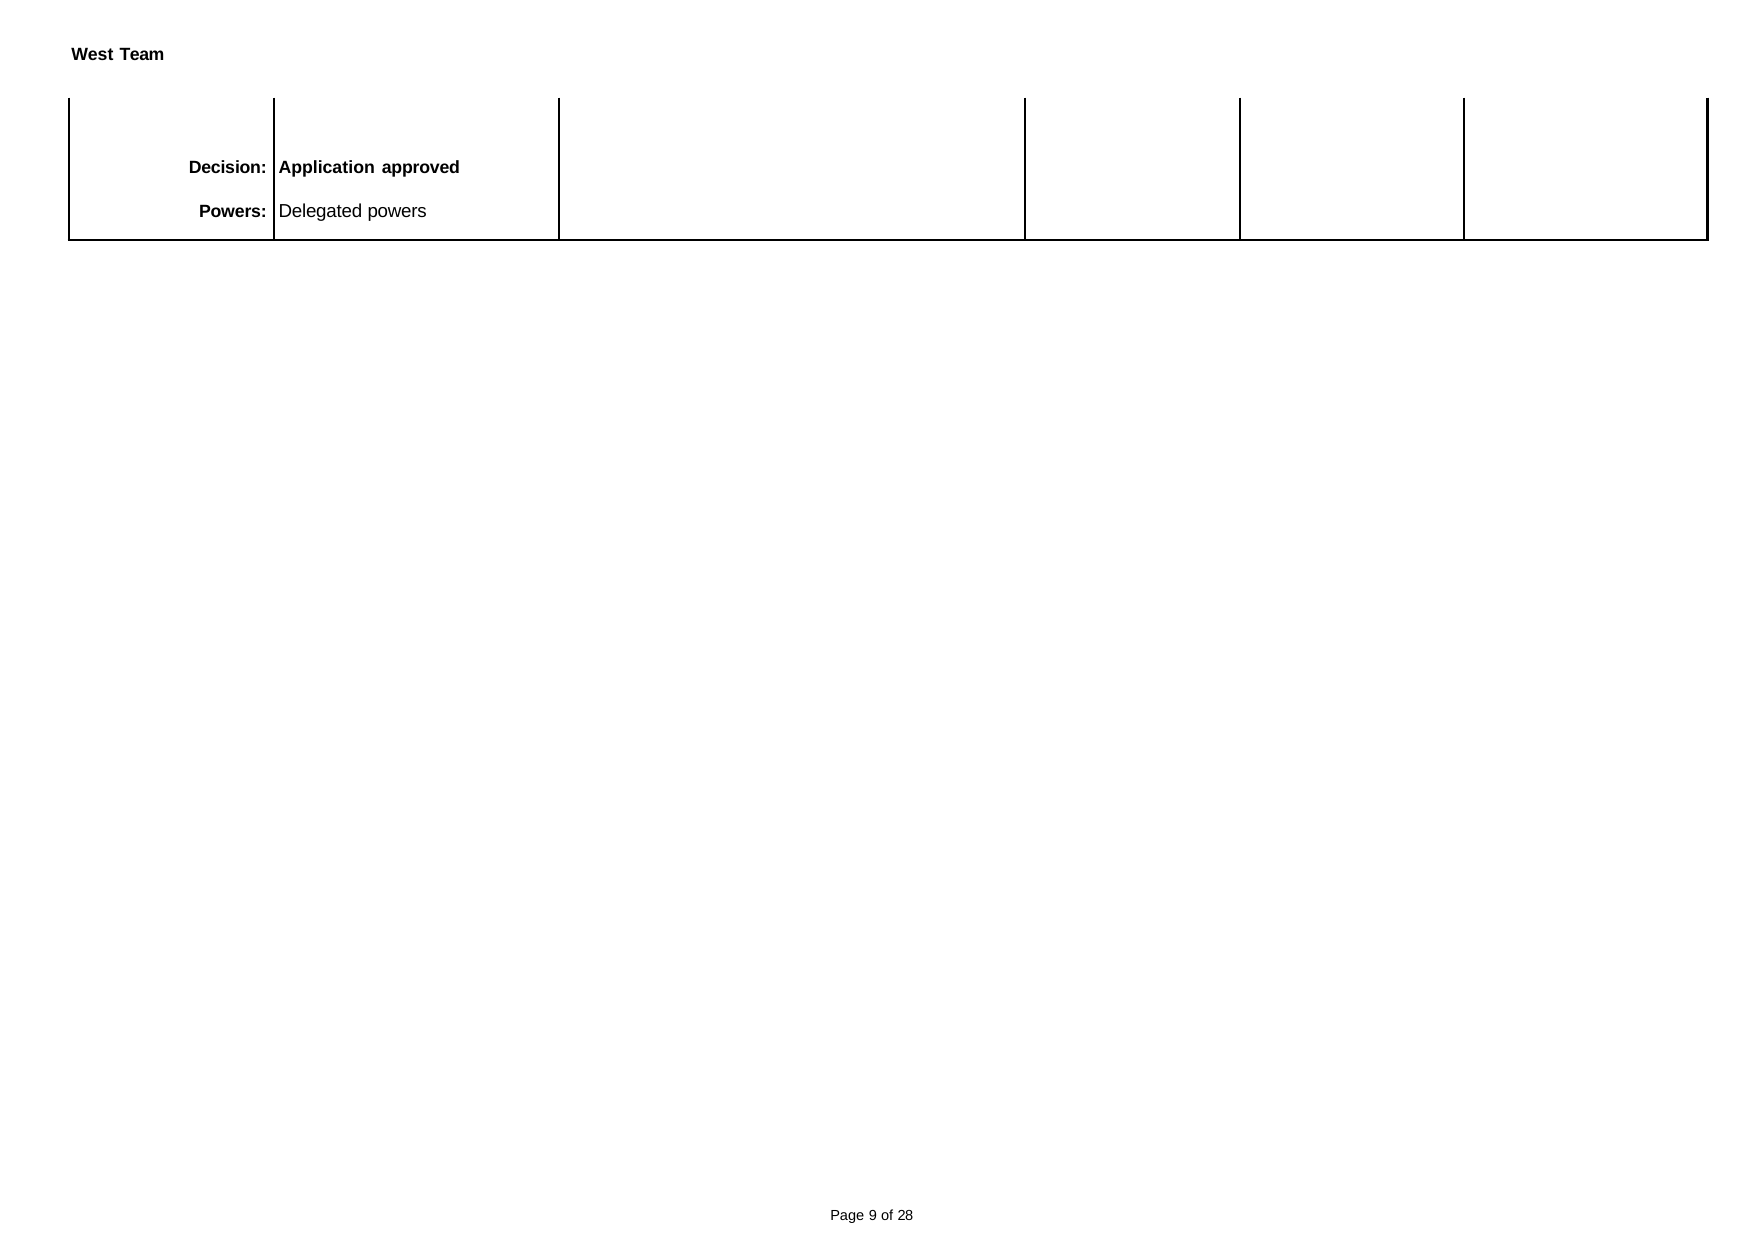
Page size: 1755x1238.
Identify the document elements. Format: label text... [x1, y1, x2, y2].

table_cell [1241, 150, 1463, 194]
table_cell [1026, 98, 1239, 150]
table_cell [1241, 194, 1463, 239]
table_cell Decision: [70, 150, 273, 194]
table_cell [560, 98, 1024, 150]
table_cell Application approved [275, 150, 558, 194]
table_cell [1465, 98, 1706, 150]
table_cell [1026, 150, 1239, 194]
table_cell [560, 150, 1024, 194]
table_cell [1241, 98, 1463, 150]
table_cell [1465, 150, 1706, 194]
table_cell [275, 98, 558, 150]
table_cell Powers: [70, 194, 273, 239]
table_cell [560, 194, 1024, 239]
table_cell [1465, 194, 1706, 239]
table_cell Delegated powers [275, 194, 558, 239]
table_cell [1026, 194, 1239, 239]
table_cell [70, 98, 273, 150]
